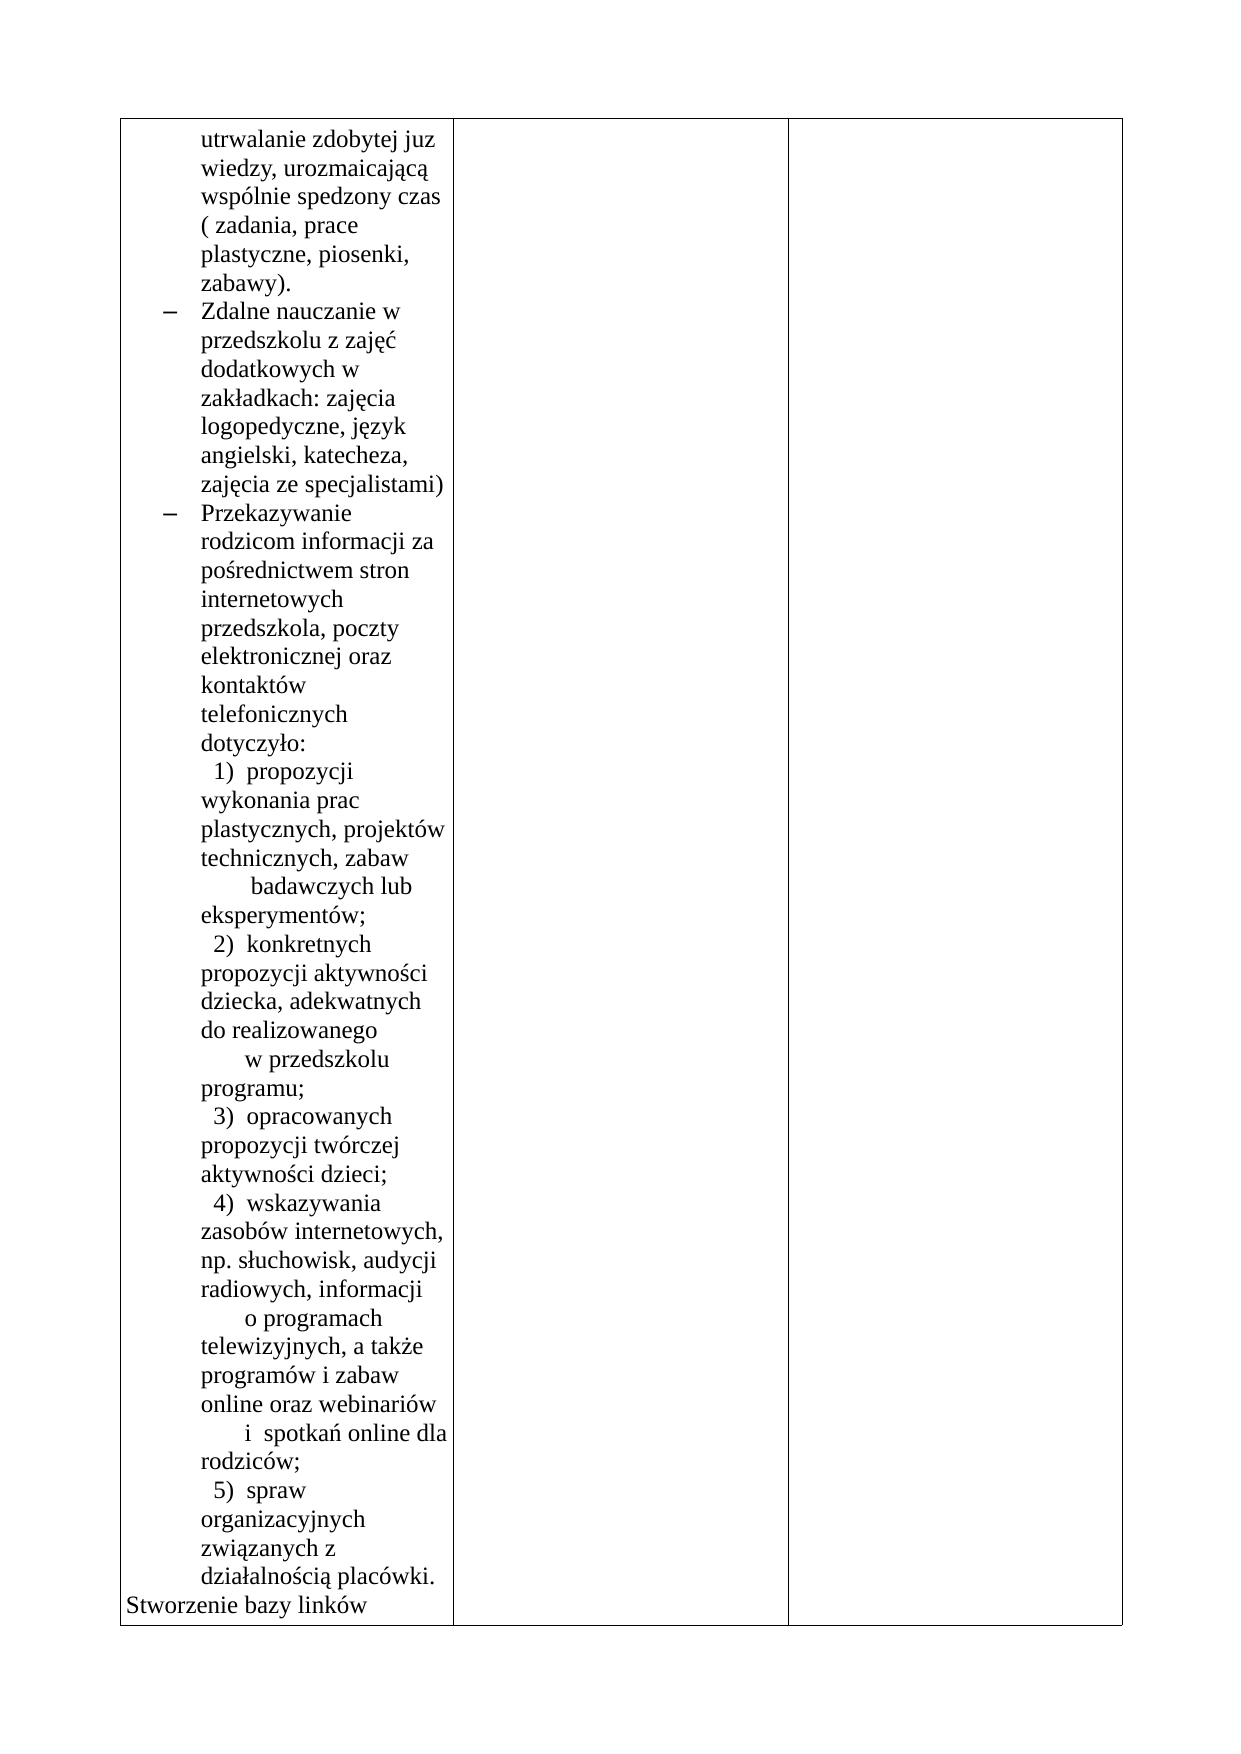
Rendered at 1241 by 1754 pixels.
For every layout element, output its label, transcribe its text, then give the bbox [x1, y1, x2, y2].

table_cell [789, 119, 1122, 1625]
table_cell utrwalanie zdobytej juz wiedzy, urozmaicającą wspólnie spedzony czas ( zadania, prace plastyczne, piosenki, zabawy). Zdalne nauczanie w przedszkolu z zajęć dodatkowych w zakładkach: zajęcia logopedyczne, język angielski, katecheza, zajęcia ze specjalistami) Przekazywanie rodzicom informacji za pośrednictwem stron internetowych przedszkola, poczty elektronicznej oraz kontaktów telefonicznych dotyczyło: 1) propozycji wykonania prac plastycznych, projektów technicznych, zabaw badawczych lub eksperymentów; 2) konkretnych propozycji aktywności dziecka, adekwatnych do realizowanego w przedszkolu programu; 3) opracowanych propozycji twórczej aktywności dzieci; 4) wskazywania zasobów internetowych, np. słuchowisk, audycji radiowych, informacji o programach telewizyjnych, a także programów i zabaw online oraz webinariów i spotkań online dla rodziców; 5) spraw organizacyjnych związanych z działalnością placówki. Stworzenie bazy linków [121, 119, 453, 1625]
table_cell [454, 119, 788, 1625]
